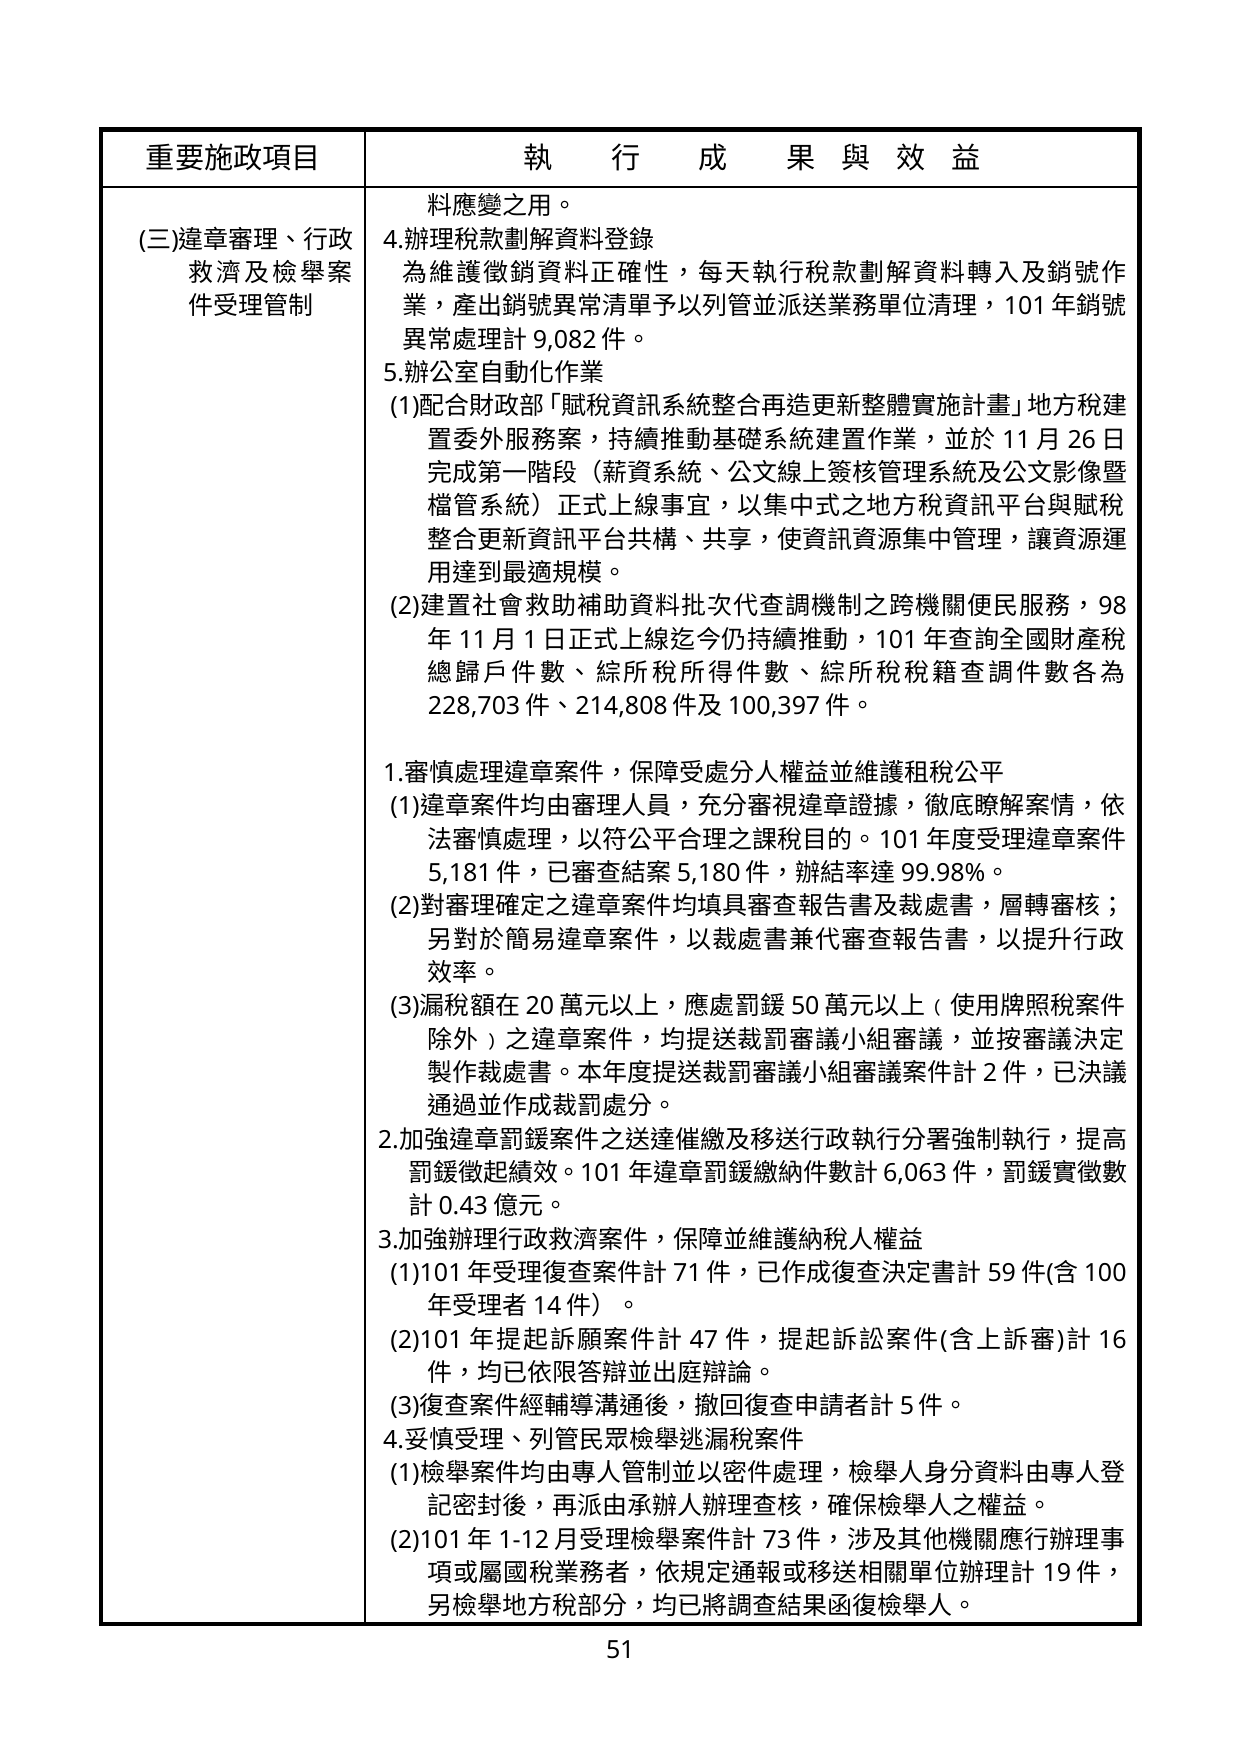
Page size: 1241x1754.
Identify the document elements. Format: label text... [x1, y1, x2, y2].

table_header 執 行 成 果 與 效 益 [366, 132, 1137, 186]
table_header 重要施政項目 [103, 132, 364, 186]
table_cell 料應變之用。 4.辦理稅款劃解資料登錄 為維護徵銷資料正確性，每天執行稅款劃解資料轉入及銷號作業，產出銷號異常清單予以列管並派送業務單位清理，101年銷號異常處理計9,082件。 5.辦公室自動化作業 (1)配合財政部「賦稅資訊系統整合再造更新整體實施計畫」地方稅建置委外服務案，持續推動基礎系統建置作業，並於11月26日完成第一階段（薪資系統、公文線上簽核管理系統及公文影像暨檔管系統）正式上線事宜，以集中式之地方稅資訊平台與賦稅整合更新資訊平台共構、共享，使資訊資源集中管理，讓資源運用達到最適規模。 (2)建置社會救助補助資料批次代查調機制之跨機關便民服務，98年11月1日正式上線迄今仍持續推動，101年查詢全國財產稅總歸戶件數、綜所稅所得件數、綜所稅稅籍查調件數各為228,703件、214,808件及100,397件。 1.審慎處理違章案件，保障受處分人權益並維護租稅公平 (1)違章案件均由審理人員，充分審視違章證據，徹底瞭解案情，依法審慎處理，以符公平合理之課稅目的。101年度受理違章案件 5,181件，已審查結案5,180件，辦結率達99.98%。 (2)對審理確定之違章案件均填具審查報告書及裁處書，層轉審核；另對於簡易違章案件，以裁處書兼代審查報告書，以提升行政效率。 (3)漏稅額在20萬元以上，應處罰鍰50萬元以上﹙使用牌照稅案件除外﹚之違章案件，均提送裁罰審議小組審議，並按審議決定製作裁處書。本年度提送裁罰審議小組審議案件計2件，已決議通過並作成裁罰處分。 2.加強違章罰鍰案件之送達催繳及移送行政執行分署強制執行，提高罰鍰徵起績效。101年違章罰鍰繳納件數計6,063件，罰鍰實徵數計0.43億元。 3.加強辦理行政救濟案件，保障並維護納稅人權益 (1)101年受理復查案件計71件，已作成復查決定書計59件(含100年受理者14件）。 (2)101年提起訴願案件計47件，提起訴訟案件(含上訴審)計16件，均已依限答辯並出庭辯論。 (3)復查案件經輔導溝通後，撤回復查申請者計5件。 4.妥慎受理、列管民眾檢舉逃漏稅案件 (1)檢舉案件均由專人管制並以密件處理，檢舉人身分資料由專人登記密封後，再派由承辦人辦理查核，確保檢舉人之權益。 (2)101年1-12月受理檢舉案件計73件，涉及其他機關應行辦理事項或屬國稅業務者，依規定通報或移送相關單位辦理計19件，另檢舉地方稅部分，均已將調查結果函復檢舉人。 [366, 188, 1137, 1621]
table_cell (三)違章審理、行政救濟及檢舉案件受理管制 [103, 188, 364, 1621]
